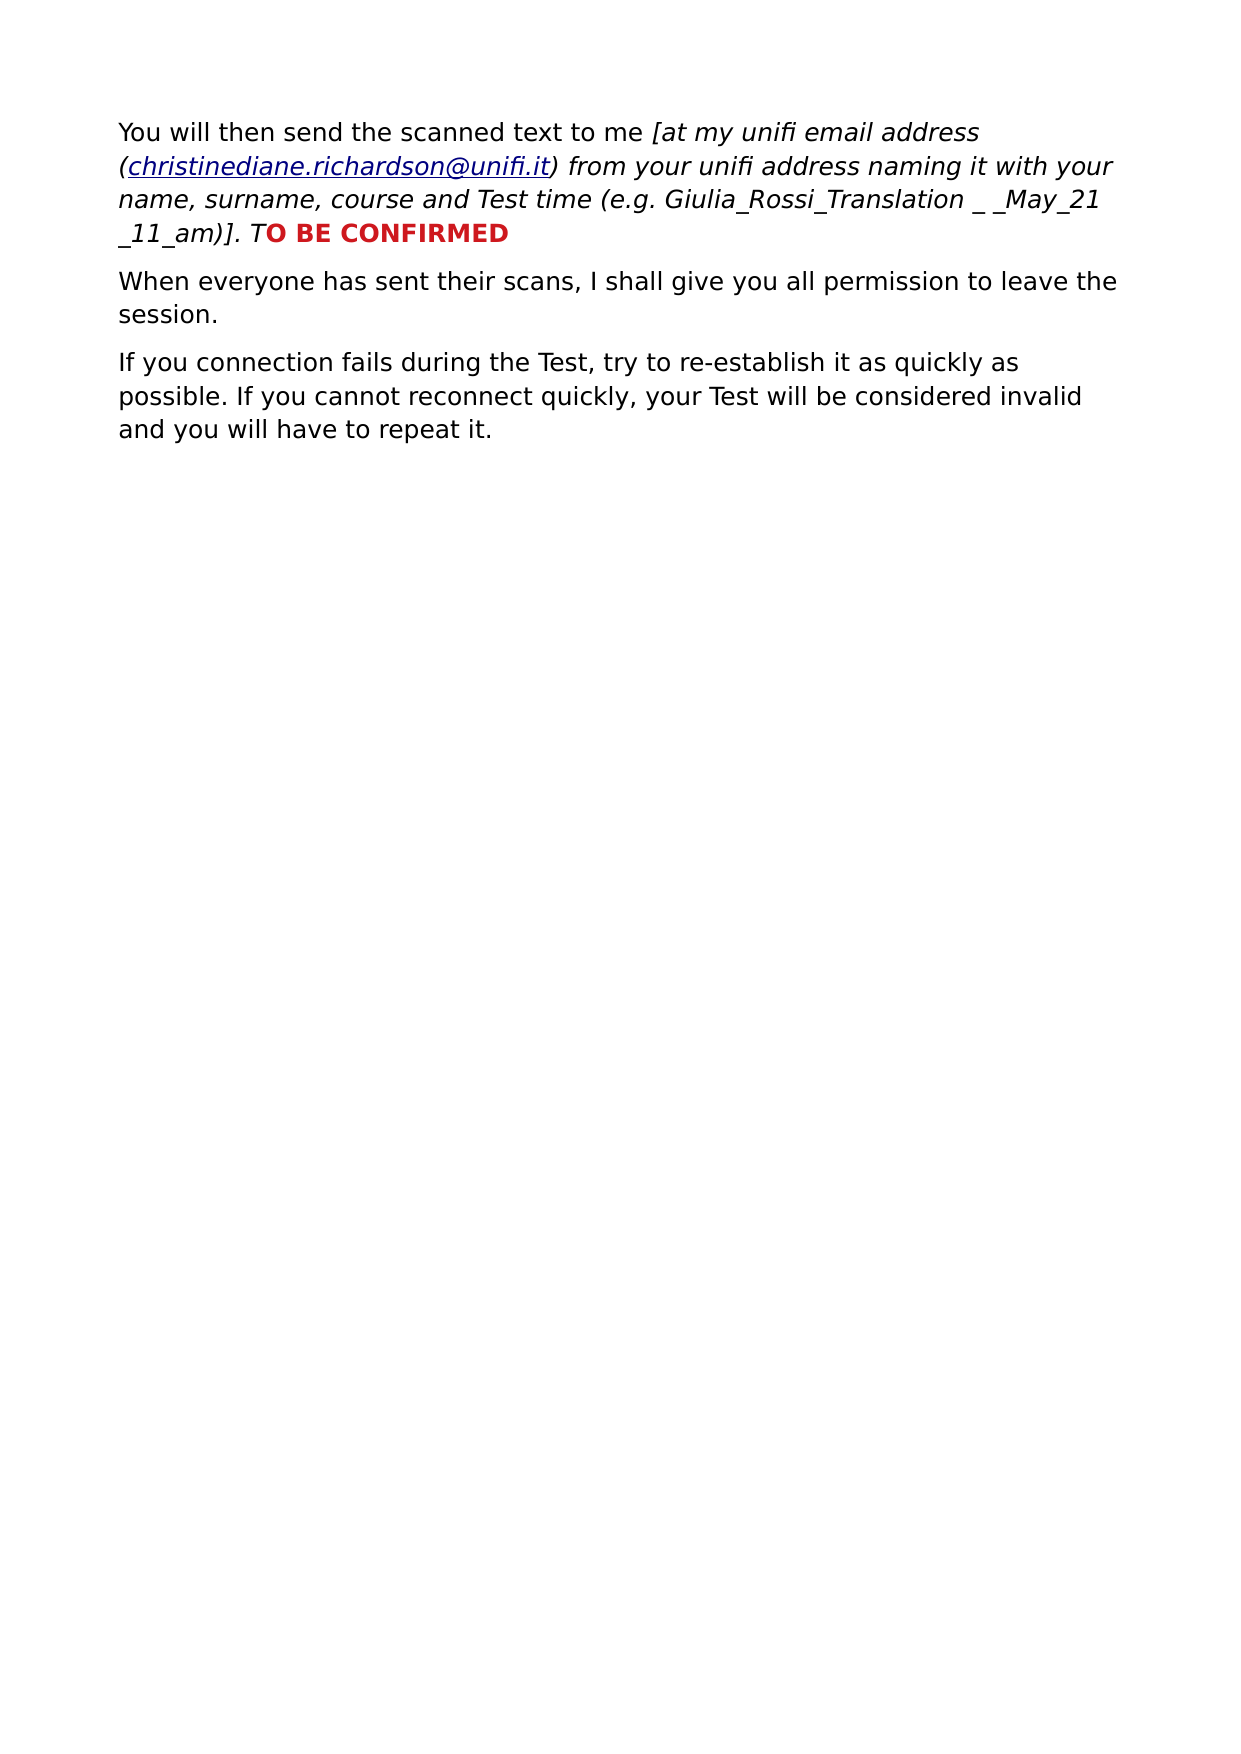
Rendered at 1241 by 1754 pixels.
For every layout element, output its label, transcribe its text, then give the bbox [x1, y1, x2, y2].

text If you connection fails during the Test, try to re-establish it as quickly as possible. If you cannot reconnect quickly, your Test will be considered invalid and you will have to repeat it. [118, 348, 1122, 445]
text When everyone has sent their scans, I shall give you all permission to leave the session. [118, 267, 1122, 329]
text You will then send the scanned text to me [at my unifi email address (christinediane.richardson@unifi.it) from your unifi address naming it with your name, surname, course and Test time (e.g. Giulia_Rossi_Translation _ _May_21 _11_am)]. TO BE CONFIRMED [118, 118, 1122, 248]
